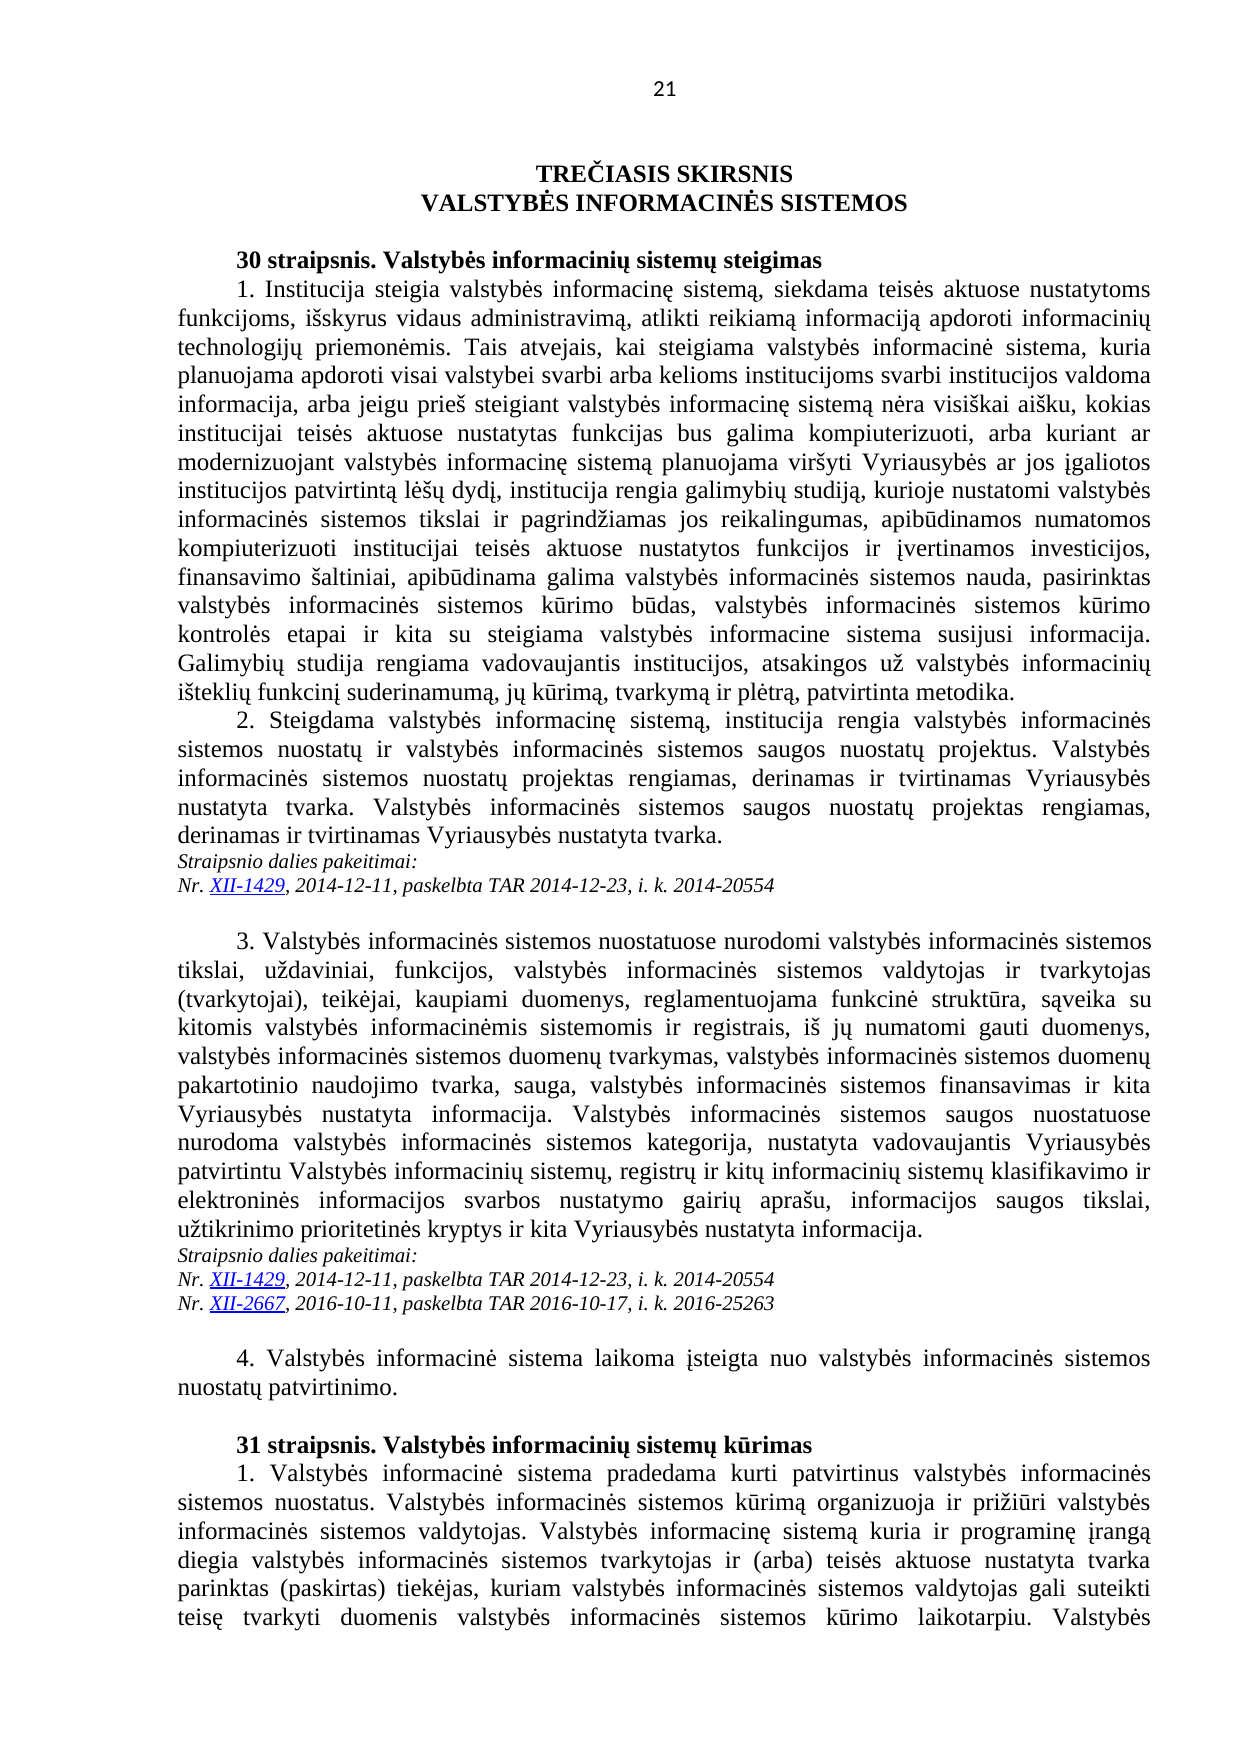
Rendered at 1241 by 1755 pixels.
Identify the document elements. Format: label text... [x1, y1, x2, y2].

text TREČIASIS SKIRSNIS [177, 159, 1152, 188]
text 30 straipsnis. Valstybės informacinių sistemų steigimas [177, 246, 1152, 274]
text 1. Valstybės informacinė sistema pradedama kurti patvirtinus valstybės informacinės sistemos nuostatus. Valstybės informacinės sistemos kūrimą organizuoja ir prižiūri valstybės informacinės sistemos valdytojas. Valstybės informacinę sistemą kuria ir programinę įrangą diegia valstybės informacinės sistemos tvarkytojas ir (arba) teisės aktuose nustatyta tvarka parinktas (paskirtas) tiekėjas, kuriam valstybės informacinės sistemos valdytojas gali suteikti teisę tvarkyti duomenis valstybės informacinės sistemos kūrimo laikotarpiu. Valstybės [177, 1458, 1152, 1631]
text Nr. XII-1429, 2014-12-11, paskelbta TAR 2014-12-23, i. k. 2014-20554 [177, 1267, 1152, 1291]
text 3. Valstybės informacinės sistemos nuostatuose nurodomi valstybės informacinės sistemos tikslai, uždaviniai, funkcijos, valstybės informacinės sistemos valdytojas ir tvarkytojas (tvarkytojai), teikėjai, kaupiami duomenys, reglamentuojama funkcinė struktūra, sąveika su kitomis valstybės informacinėmis sistemomis ir registrais, iš jų numatomi gauti duomenys, valstybės informacinės sistemos duomenų tvarkymas, valstybės informacinės sistemos duomenų pakartotinio naudojimo tvarka, sauga, valstybės informacinės sistemos finansavimas ir kita Vyriausybės nustatyta informacija. Valstybės informacinės sistemos saugos nuostatuose nurodoma valstybės informacinės sistemos kategorija, nustatyta vadovaujantis Vyriausybės patvirtintu Valstybės informacinių sistemų, registrų ir kitų informacinių sistemų klasifikavimo ir elektroninės informacijos svarbos nustatymo gairių aprašu, informacijos saugos tikslai, užtikrinimo prioritetinės kryptys ir kita Vyriausybės nustatyta informacija. [177, 926, 1152, 1242]
text Straipsnio dalies pakeitimai: [177, 849, 1152, 873]
text 1. Institucija steigia valstybės informacinę sistemą, siekdama teisės aktuose nustatytoms funkcijoms, išskyrus vidaus administravimą, atlikti reikiamą informaciją apdoroti informacinių technologijų priemonėmis. Tais atvejais, kai steigiama valstybės informacinė sistema, kuria planuojama apdoroti visai valstybei svarbi arba kelioms institucijoms svarbi institucijos valdoma informacija, arba jeigu prieš steigiant valstybės informacinę sistemą nėra visiškai aišku, kokias institucijai teisės aktuose nustatytas funkcijas bus galima kompiuterizuoti, arba kuriant ar modernizuojant valstybės informacinę sistemą planuojama viršyti Vyriausybės ar jos įgaliotos institucijos patvirtintą lėšų dydį, institucija rengia galimybių studiją, kurioje nustatomi valstybės informacinės sistemos tikslai ir pagrindžiamas jos reikalingumas, apibūdinamos numatomos kompiuterizuoti institucijai teisės aktuose nustatytos funkcijos ir įvertinamos investicijos, finansavimo šaltiniai, apibūdinama galima valstybės informacinės sistemos nauda, pasirinktas valstybės informacinės sistemos kūrimo būdas, valstybės informacinės sistemos kūrimo kontrolės etapai ir kita su steigiama valstybės informacine sistema susijusi informacija. Galimybių studija rengiama vadovaujantis institucijos, atsakingos už valstybės informacinių išteklių funkcinį suderinamumą, jų kūrimą, tvarkymą ir plėtrą, patvirtinta metodika. [177, 274, 1152, 706]
text Straipsnio dalies pakeitimai: [177, 1242, 1152, 1267]
text Nr. XII-1429, 2014-12-11, paskelbta TAR 2014-12-23, i. k. 2014-20554 [177, 873, 1152, 897]
text VALSTYBĖS INFORMACINĖS SISTEMOS [177, 188, 1152, 217]
text Nr. XII-2667, 2016-10-11, paskelbta TAR 2016-10-17, i. k. 2016-25263 [177, 1291, 1152, 1315]
text 4. Valstybės informacinė sistema laikoma įsteigta nuo valstybės informacinės sistemos nuostatų patvirtinimo. [177, 1343, 1152, 1401]
text 31 straipsnis. Valstybės informacinių sistemų kūrimas [177, 1430, 1152, 1458]
text 2. Steigdama valstybės informacinę sistemą, institucija rengia valstybės informacinės sistemos nuostatų ir valstybės informacinės sistemos saugos nuostatų projektus. Valstybės informacinės sistemos nuostatų projektas rengiamas, derinamas ir tvirtinamas Vyriausybės nustatyta tvarka. Valstybės informacinės sistemos saugos nuostatų projektas rengiamas, derinamas ir tvirtinamas Vyriausybės nustatyta tvarka. [177, 706, 1152, 849]
